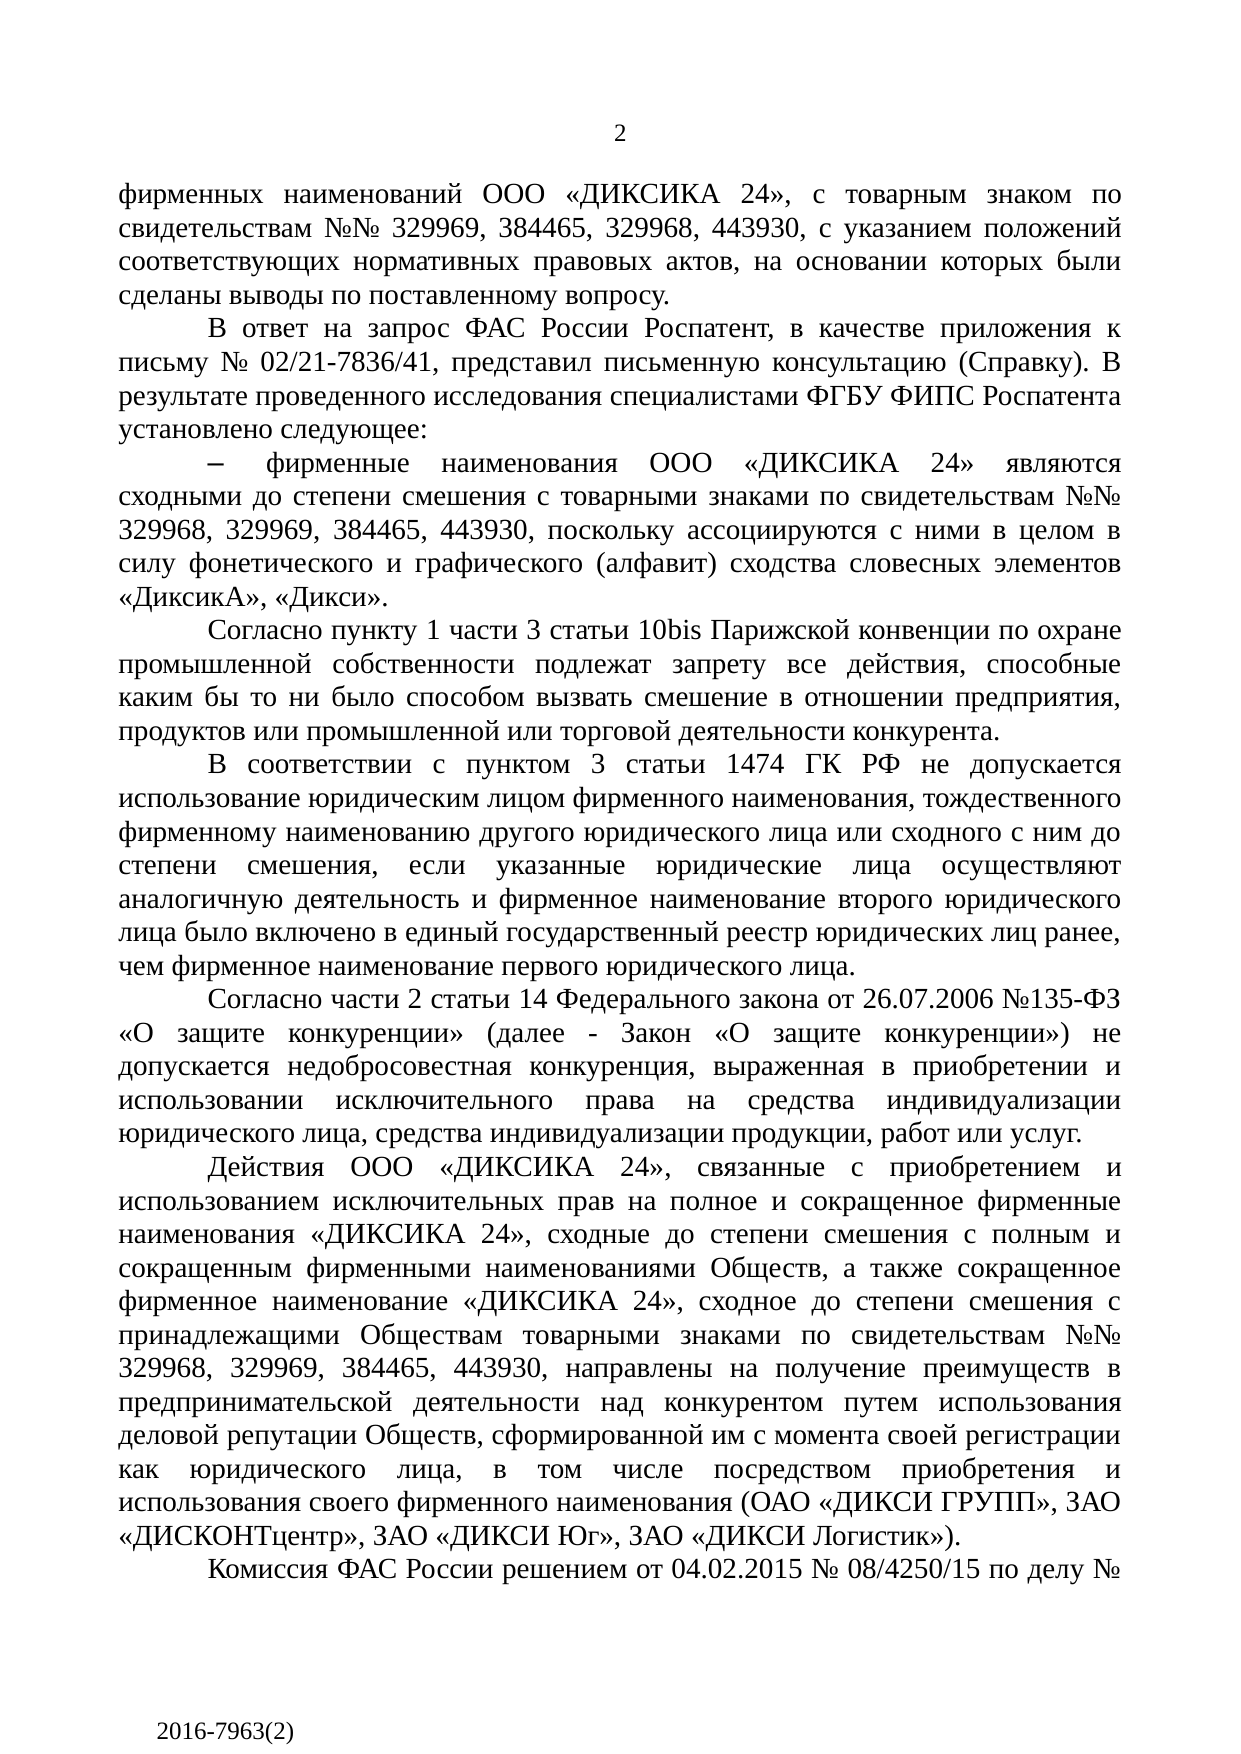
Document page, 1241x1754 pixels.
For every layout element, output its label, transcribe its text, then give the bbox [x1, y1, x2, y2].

text В соответствии с пунктом 3 статьи 1474 ГК РФ не допускается использование юридическим лицом фирменного наименования, тождественного фирменному наименованию другого юридического лица или сходного с ним до степени смешения, если указанные юридические лица осуществляют аналогичную деятельность и фирменное наименование второго юридического лица было включено в единый государственный реестр юридических лиц ранее, чем фирменное наименование первого юридического лица. [118, 747, 1122, 981]
text В ответ на запрос ФАС России Роспатент, в качестве приложения к письму № 02/21-7836/41, представил письменную консультацию (Справку). В результате проведенного исследования специалистами ФГБУ ФИПС Роспатента установлено следующее: [118, 311, 1122, 445]
text Действия ООО «ДИКСИКА 24», связанные с приобретением и использованием исключительных прав на полное и сокращенное фирменные наименования «ДИКСИКА 24», сходные до степени смешения с полным и сокращенным фирменными наименованиями Обществ, а также сокращенное фирменное наименование «ДИКСИКА 24», сходное до степени смешения с принадлежащими Обществам товарными знаками по свидетельствам №№ 329968, 329969, 384465, 443930, направлены на получение преимуществ в предпринимательской деятельности над конкурентом путем использования деловой репутации Обществ, сформированной им с момента своей регистрации как юридического лица, в том числе посредством приобретения и использования своего фирменного наименования (ОАО «ДИКСИ ГРУПП», ЗАО «ДИСКОНТцентр», ЗАО «ДИКСИ Юг», ЗАО «ДИКСИ Логистик»). [118, 1149, 1122, 1552]
text Cогласно части 2 статьи 14 Федерального закона от 26.07.2006 №135-ФЗ «О защите конкуренции» (далее - Закон «О защите конкуренции») не допускается недобросовестная конкуренция, выраженная в приобретении и использовании исключительного права на средства индивидуализации юридического лица, средства индивидуализации продукции, работ или услуг. [118, 981, 1122, 1149]
text фирменных наименований ООО «ДИКСИКА 24», c товарным знаком по свидетельствам №№ 329969, 384465, 329968, 443930, с указанием положений соответствующих нормативных правовых актов, на основании которых были сделаны выводы по поставленному вопросу. [118, 176, 1122, 311]
text Комиссия ФАС России решением от 04.02.2015 № 08/4250/15 по делу № [118, 1552, 1122, 1585]
text Согласно пункту 1 части 3 статьи 10bis Парижской конвенции по охране промышленной собственности подлежат запрету все действия, способные каким бы то ни было способом вызвать смешение в отношении предприятия, продуктов или промышленной или торговой деятельности конкурента. [118, 612, 1122, 747]
list фирменные наименования ООО «ДИКСИКА 24» являются сходными до степени смешения с товарными знаками по свидетельствам №№ 329968, 329969, 384465, 443930, поскольку ассоциируются с ними в целом в силу фонетического и графического (алфавит) сходства словесных элементов «ДиксикА», «Дикси». [118, 445, 1122, 612]
